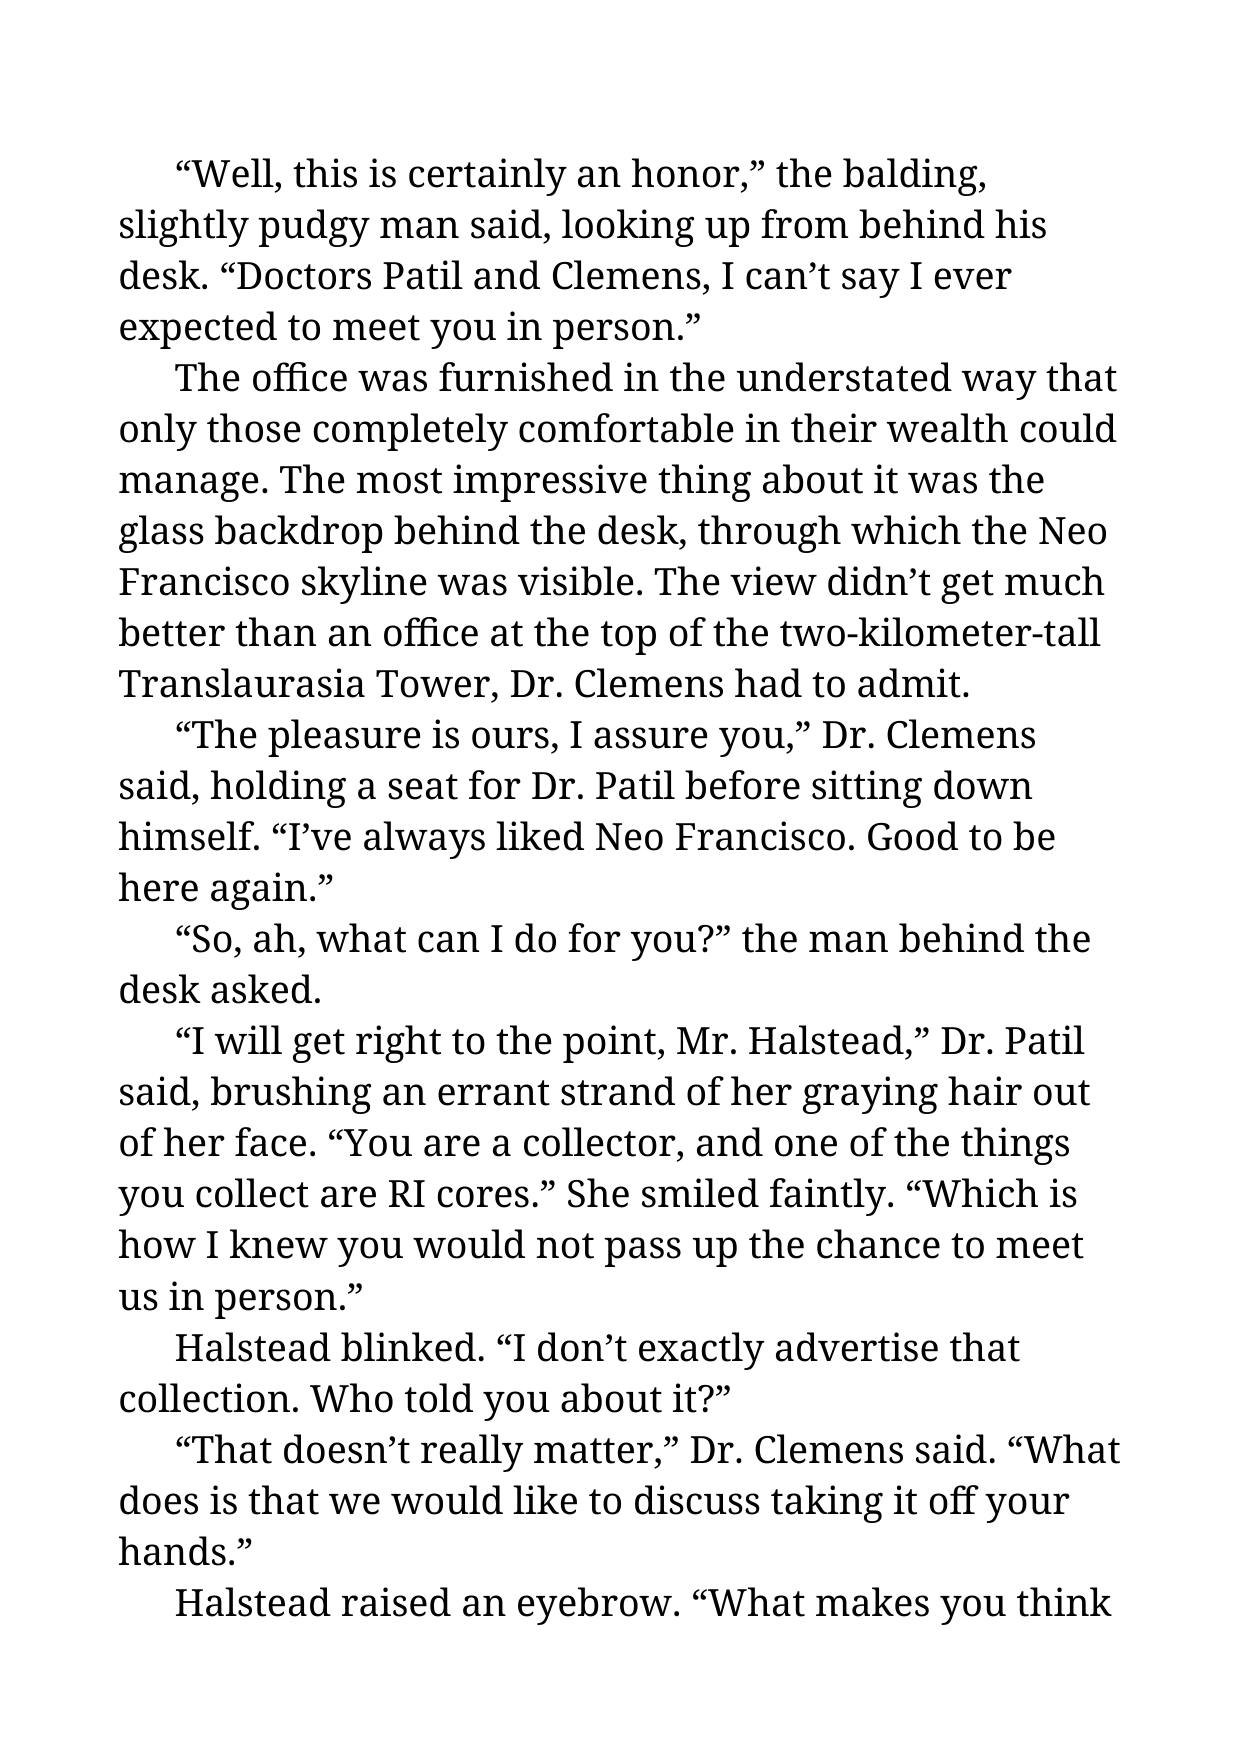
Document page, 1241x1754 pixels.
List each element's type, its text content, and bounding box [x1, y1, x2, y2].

text “I will get right to the point, Mr. Halstead,” Dr. Patil said, brushing an errant strand of her graying hair out of her face. “You are a collector, and one of the things you collect are RI cores.” She smiled faintly. “Which is how I knew you would not pass up the chance to meet us in person.” [118, 1014, 1122, 1321]
text “So, ah, what can I do for you?” the man behind the desk asked. [118, 912, 1122, 1014]
text “That doesn’t really matter,” Dr. Clemens said. “What does is that we would like to discuss taking it off your hands.” [118, 1423, 1122, 1576]
text [118, 118, 1122, 147]
text Halstead blinked. “I don’t exactly advertise that collection. Who told you about it?” [118, 1321, 1122, 1423]
text Halstead raised an eyebrow. “What makes you think [118, 1576, 1122, 1627]
text “The pleasure is ours, I assure you,” Dr. Clemens said, holding a seat for Dr. Patil before sitting down himself. “I’ve always liked Neo Francisco. Good to be here again.” [118, 708, 1122, 912]
text The office was furnished in the understated way that only those completely comfortable in their wealth could manage. The most impressive thing about it was the glass backdrop behind the desk, through which the Neo Francisco skyline was visible. The view didn’t get much better than an office at the top of the two-kilometer-tall Translaurasia Tower, Dr. Clemens had to admit. [118, 351, 1122, 708]
text “Well, this is certainly an honor,” the balding, slightly pudgy man said, looking up from behind his desk. “Doctors Patil and Clemens, I can’t say I ever expected to meet you in person.” [118, 147, 1122, 351]
